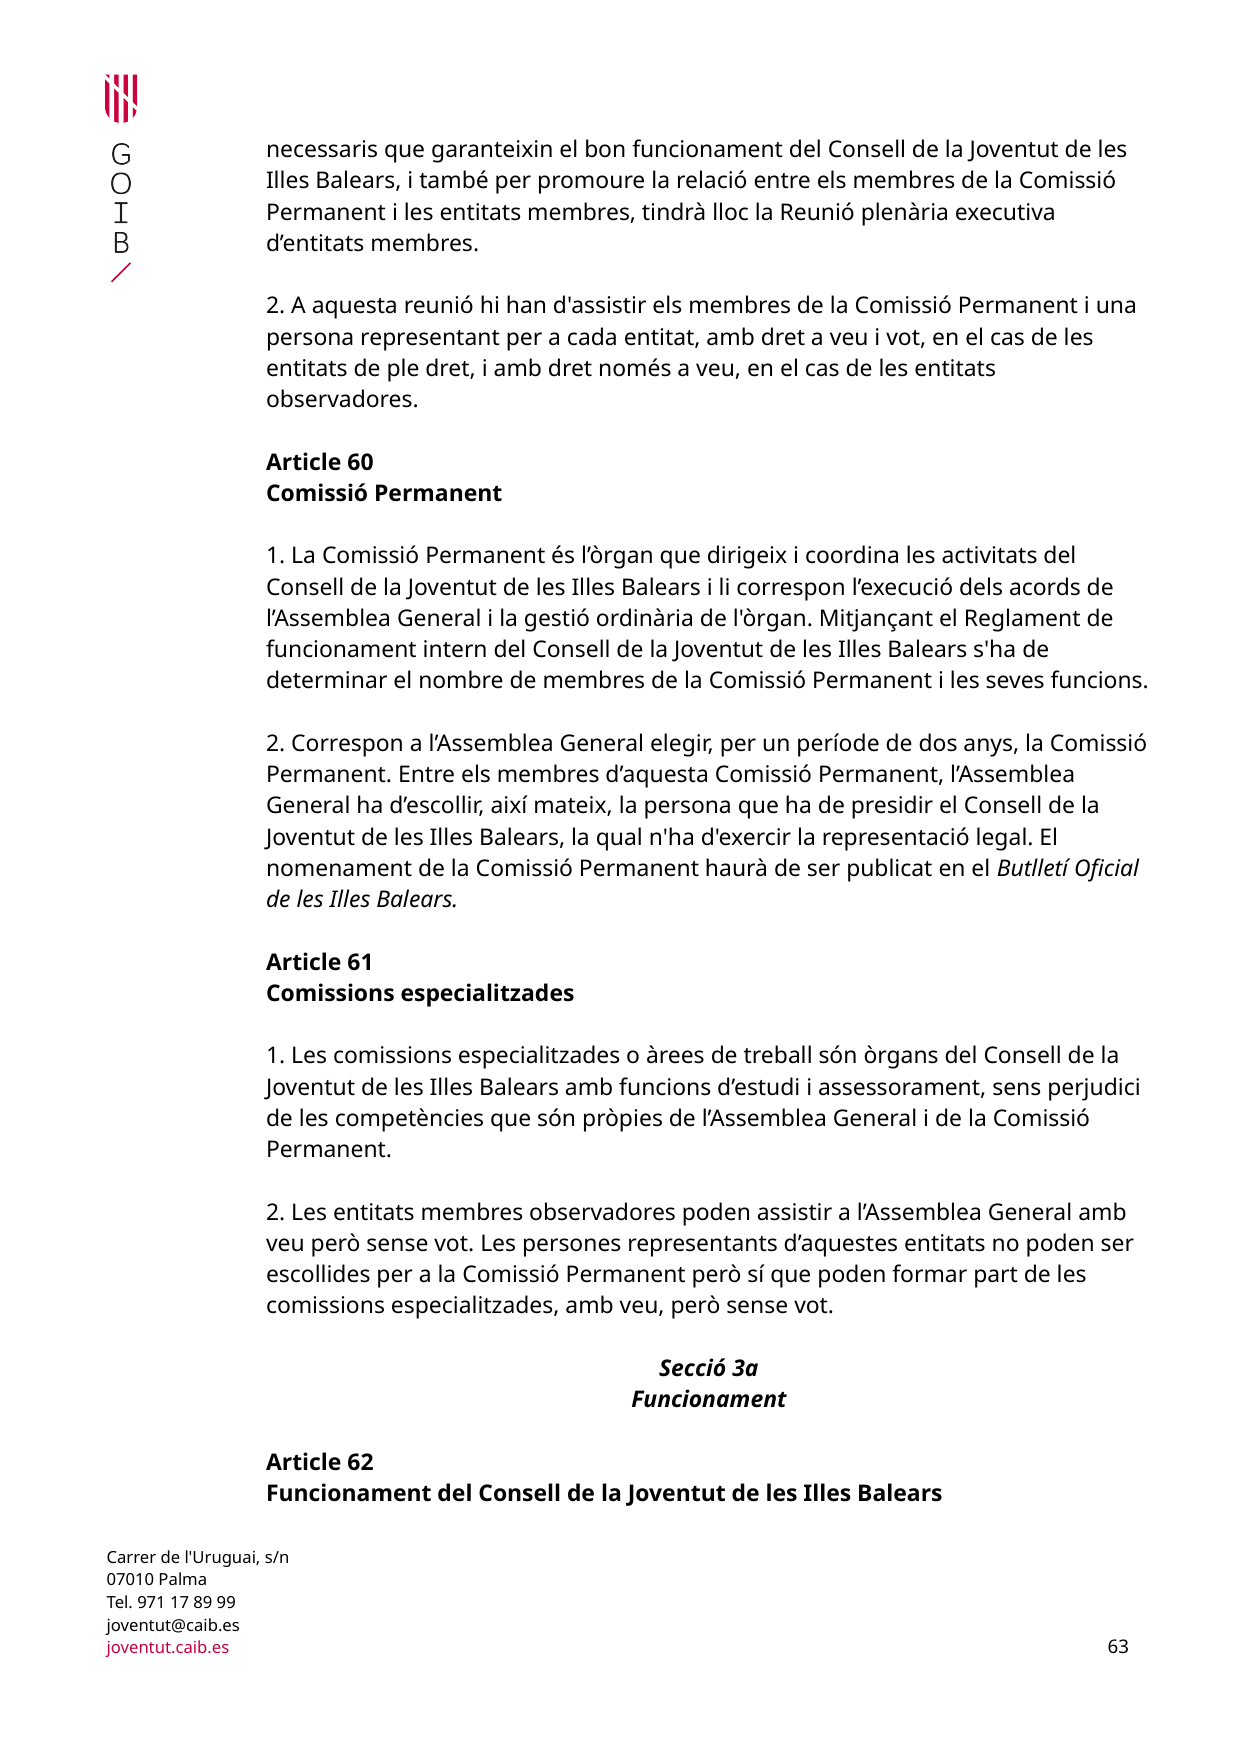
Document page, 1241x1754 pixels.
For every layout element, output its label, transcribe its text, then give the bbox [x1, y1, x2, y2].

text 2. A aquesta reunió hi han d'assistir els membres de la Comissió Permanent i una persona representant per a cada entitat, amb dret a veu i vot, en el cas de les entitats de ple dret, i amb dret només a veu, en el cas de les entitats observadores. [266, 289, 1152, 414]
text Article 60 [266, 445, 1152, 477]
text Funcionament [266, 1383, 1152, 1414]
text Article 61 [266, 945, 1152, 977]
picture [76, 51, 166, 313]
text Article 62 [266, 1445, 1152, 1477]
text 2. Les entitats membres observadores poden assistir a l’Assemblea General amb veu però sense vot. Les persones representants d’aquestes entitats no poden ser escollides per a la Comissió Permanent però sí que poden formar part de les comissions especialitzades, amb veu, però sense vot. [266, 1195, 1152, 1320]
text 1. Les comissions especialitzades o àrees de treball són òrgans del Consell de la Joventut de les Illes Balears amb funcions d’estudi i assessorament, sens perjudici de les competències que són pròpies de l’Assemblea General i de la Comissió Permanent. [266, 1039, 1152, 1164]
text Comissió Permanent [266, 477, 1152, 508]
text Secció 3a [266, 1352, 1152, 1383]
text necessaris que garanteixin el bon funcionament del Consell de la Joventut de les Illes Balears, i també per promoure la relació entre els membres de la Comissió Permanent i les entitats membres, tindrà lloc la Reunió plenària executiva d’entitats membres. [266, 133, 1152, 258]
text Comissions especialitzades [266, 977, 1152, 1008]
text 1. La Comissió Permanent és l’òrgan que dirigeix i coordina les activitats del Consell de la Joventut de les Illes Balears i li correspon l’execució dels acords de l’Assemblea General i la gestió ordinària de l'òrgan. Mitjançant el Reglament de funcionament intern del Consell de la Joventut de les Illes Balears s'ha de determinar el nombre de membres de la Comissió Permanent i les seves funcions. [266, 539, 1152, 695]
text 2. Correspon a l’Assemblea General elegir, per un període de dos anys, la Comissió Permanent. Entre els membres d’aquesta Comissió Permanent, l’Assemblea General ha d’escollir, així mateix, la persona que ha de presidir el Consell de la Joventut de les Illes Balears, la qual n'ha d'exercir la representació legal. El nomenament de la Comissió Permanent haurà de ser publicat en el Butlletí Oficial de les Illes Balears. [266, 727, 1152, 914]
text Funcionament del Consell de la Joventut de les Illes Balears [266, 1477, 1152, 1508]
